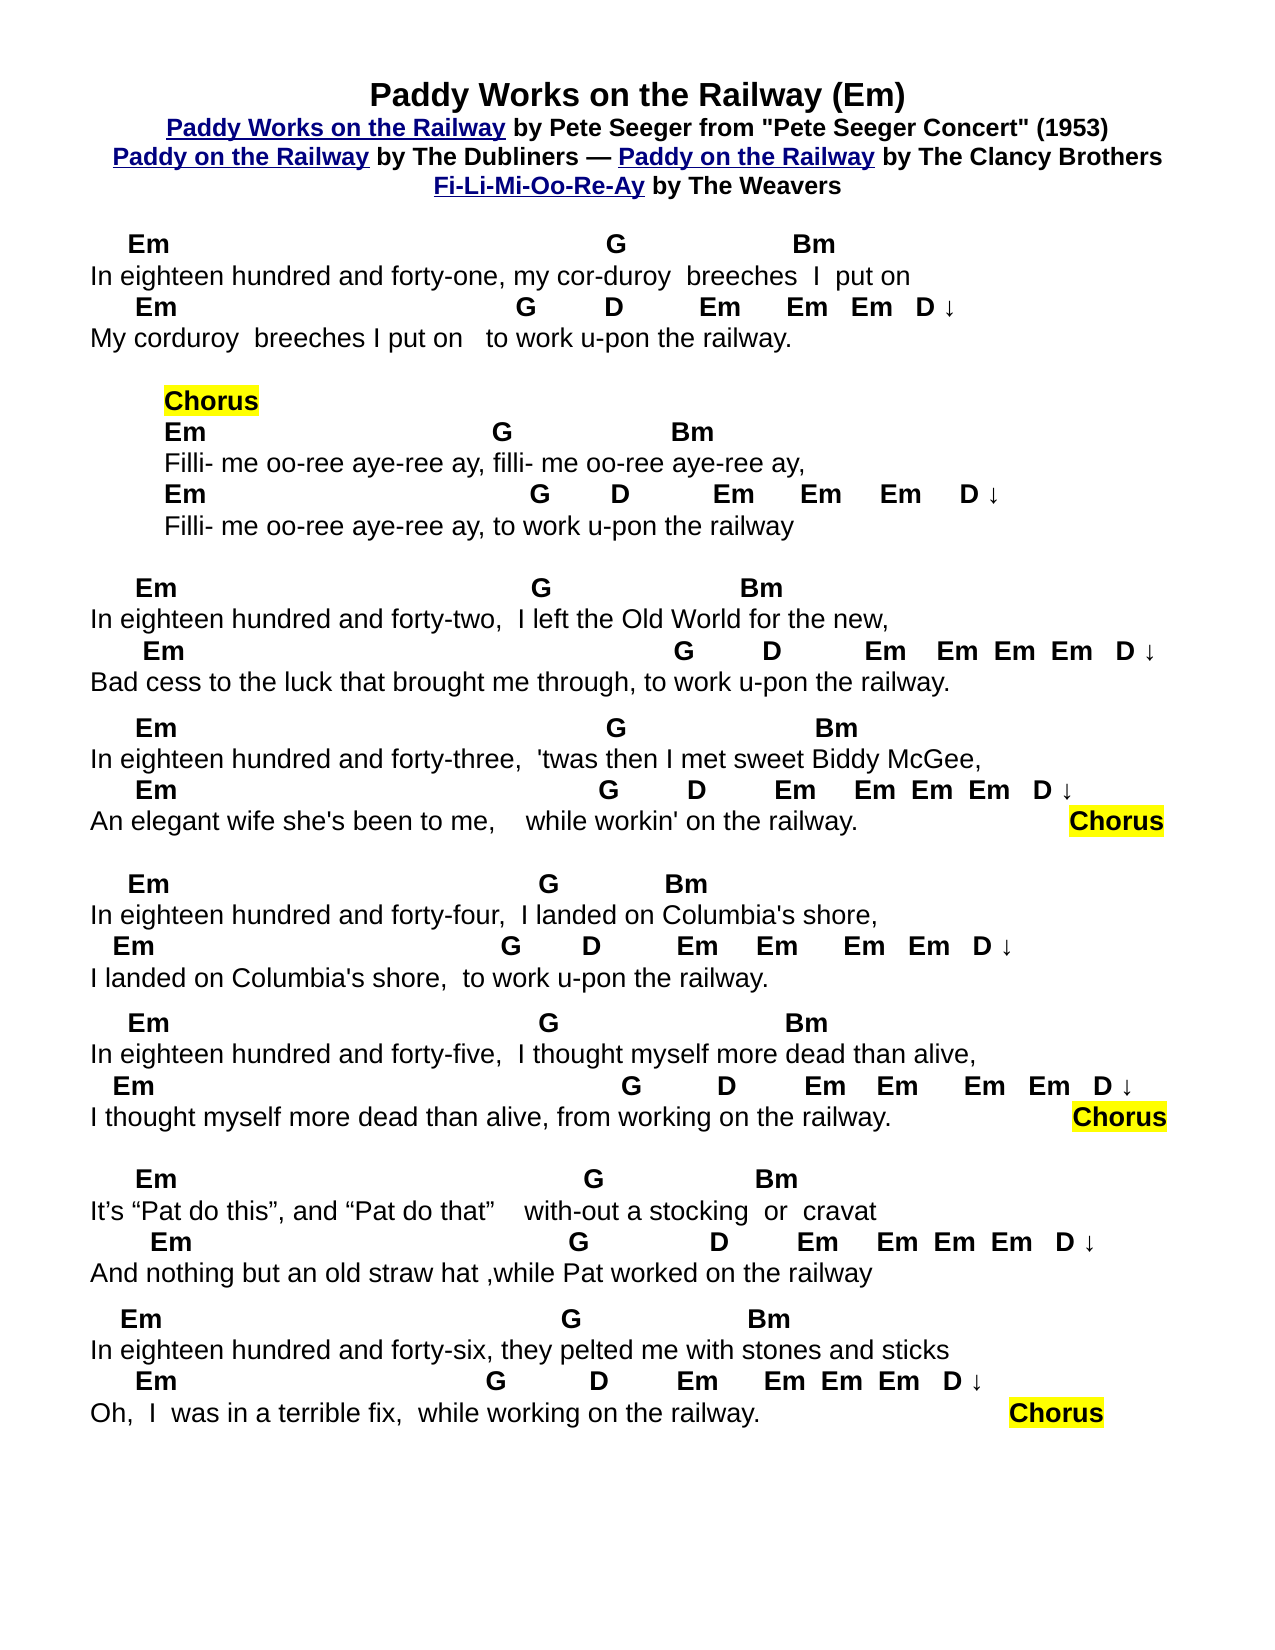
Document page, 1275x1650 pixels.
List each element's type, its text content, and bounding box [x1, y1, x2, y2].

text Em G Bm [90, 868, 1185, 899]
text Em G D Em Em Em Em D ↓ [90, 1070, 1185, 1101]
text In eighteen hundred and forty-three, 'twas then I met sweet Biddy McGee, [90, 743, 1185, 774]
text Paddy Works on the Railway by Pete Seeger from "Pete Seeger Concert" (1953) [90, 113, 1185, 142]
text And nothing but an old straw hat ,while Pat worked on the railway [90, 1257, 1185, 1288]
text Bad cess to the luck that brought me through, to work u-pon the railway. [90, 666, 1185, 697]
text Paddy on the Railway by The Dubliners — Paddy on the Railway by The Clancy Brothers [90, 142, 1185, 171]
text My corduroy breeches I put on to work u-pon the railway. [90, 322, 1185, 353]
text In eighteen hundred and forty-five, I thought myself more dead than alive, [90, 1038, 1185, 1070]
text In eighteen hundred and forty-four, I landed on Columbia's shore, [90, 899, 1185, 930]
text Em G Bm [90, 1007, 1185, 1038]
text Em G D Em Em Em D ↓ [90, 291, 1185, 322]
text Em G D Em Em Em Em D ↓ [90, 1365, 1185, 1397]
text Em G Bm [164, 416, 1185, 447]
text In eighteen hundred and forty-two, I left the Old World for the new, [90, 603, 1185, 635]
text It’s “Pat do this”, and “Pat do that” with-out a stocking or cravat [90, 1195, 1185, 1226]
text Em G D Em Em Em D ↓ [164, 478, 1185, 510]
text Em G D Em Em Em Em D ↓ [90, 1226, 1185, 1257]
text In eighteen hundred and forty-six, they pelted me with stones and sticks [90, 1334, 1185, 1365]
text Oh, I was in a terrible fix, while working on the railway. Chorus [90, 1397, 1185, 1428]
text I landed on Columbia's shore, to work u-pon the railway. [90, 962, 1185, 993]
text Fi-Li-Mi-Oo-Re-Ay by The Weavers [90, 171, 1185, 200]
text An elegant wife she's been to me, while workin' on the railway. Chorus [90, 805, 1185, 837]
text Em G Bm [90, 228, 1185, 260]
text Em G D Em Em Em Em D ↓ [90, 774, 1185, 805]
text Em G Bm [90, 1163, 1185, 1195]
text Paddy Works on the Railway (Em) [90, 75, 1185, 113]
text Em G D Em Em Em Em D ↓ [90, 635, 1185, 666]
text I thought myself more dead than alive, from working on the railway. Chorus [90, 1101, 1185, 1132]
text Em G Bm [90, 1303, 1185, 1334]
text Filli- me oo-ree aye-ree ay, filli- me oo-ree aye-ree ay, [164, 447, 1185, 478]
text In eighteen hundred and forty-one, my cor-duroy breeches I put on [90, 260, 1185, 291]
text Em G Bm [90, 712, 1185, 743]
text Em G D Em Em Em Em D ↓ [90, 930, 1185, 962]
text Chorus [164, 385, 1185, 416]
text Filli- me oo-ree aye-ree ay, to work u-pon the railway [164, 510, 1185, 541]
text Em G Bm [90, 572, 1185, 603]
